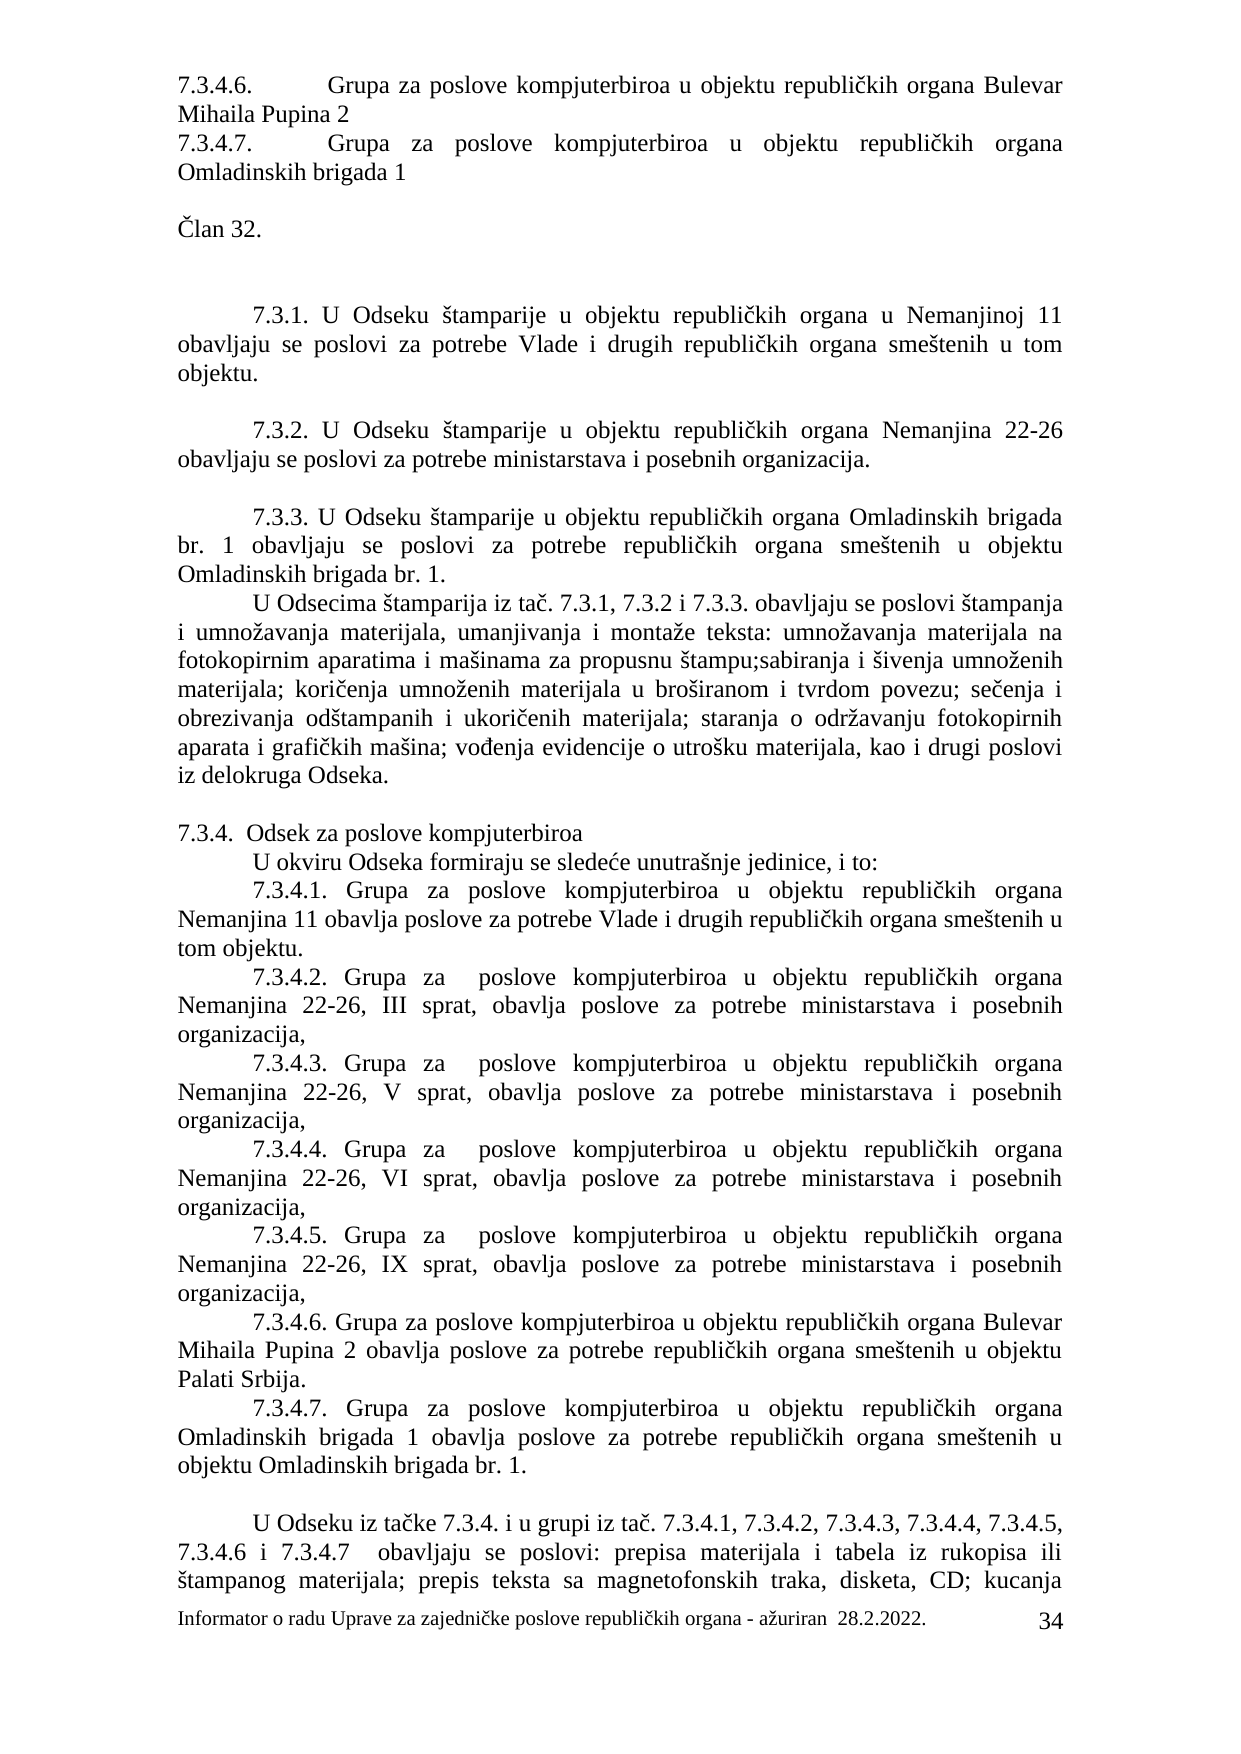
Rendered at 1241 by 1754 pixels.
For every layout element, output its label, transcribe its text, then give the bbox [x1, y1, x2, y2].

text 7.3.4.7. Grupa za poslove kompjuterbiroa u objektu republičkih organa Omladinskih brigada 1 [177, 128, 1063, 185]
text 7.3.4.1. Grupa za poslove kompjuterbiroa u objektu republičkih organa Nemanjina 11 obavlja poslove za potrebe Vlade i drugih republičkih organa smeštenih u tom objektu. [177, 875, 1063, 962]
text 7.3.4.7. Grupa za poslove kompjuterbiroa u objektu republičkih organa Omladinskih brigada 1 obavlja poslove za potrebe republičkih organa smeštenih u objektu Omladinskih brigada br. 1. [177, 1393, 1063, 1479]
text 7.3.1. U Odseku štamparije u objektu republičkih organa u Nemanjinoj 11 obavljaju se poslovi za potrebe Vlade i drugih republičkih organa smeštenih u tom objektu. [177, 300, 1063, 387]
text 7.3.4.3. Grupa za poslove kompjuterbiroa u objektu republičkih organa Nemanjina 22-26, V sprat, obavlja poslove za potrebe ministarstava i posebnih organizacija, [177, 1048, 1063, 1134]
text U Odsecima štamparija iz tač. 7.3.1, 7.3.2 i 7.3.3. obavljaju se poslovi štampanja i umnožavanja materijala, umanjivanja i montaže teksta: umnožavanja materijala na fotokopirnim aparatima i mašinama za propusnu štampu;sabiranja i šivenja umnoženih materijala; koričenja umnoženih materijala u broširanom i tvrdom povezu; sečenja i obrezivanja odštampanih i ukoričenih materijala; staranja o održavanju fotokopirnih aparata i grafičkih mašina; vođenja evidencije o utrošku materijala, kao i drugi poslovi iz delokruga Odseka. [177, 588, 1063, 789]
text U Odseku iz tačke 7.3.4. i u grupi iz tač. 7.3.4.1, 7.3.4.2, 7.3.4.3, 7.3.4.4, 7.3.4.5, 7.3.4.6 i 7.3.4.7 obavljaju se poslovi: prepisa materijala i tabela iz rukopisa ili štampanog materijala; prepis teksta sa magnetofonskih traka, disketa, CD; kucanja [177, 1508, 1063, 1594]
text 7.3.4.5. Grupa za poslove kompjuterbiroa u objektu republičkih organa Nemanjina 22-26, IX sprat, obavlja poslove za potrebe ministarstava i posebnih organizacija, [177, 1220, 1063, 1307]
text 7.3.2. U Odseku štamparije u objektu republičkih organa Nemanjina 22-26 obavljaju se poslovi za potrebe ministarstava i posebnih organizacija. [177, 415, 1063, 473]
text 7.3.4. Odsek za poslove kompjuterbiroa [177, 818, 1063, 847]
text U okviru Odseka formiraju se sledeće unutrašnje jedinice, i to: [177, 847, 1063, 875]
text 7.3.4.6. Grupa za poslove kompjuterbiroa u objektu republičkih organa Bulevar Mihaila Pupina 2 obavlja poslove za potrebe republičkih organa smeštenih u objektu Palati Srbija. [177, 1307, 1063, 1393]
text 7.3.3. U Odseku štamparije u objektu republičkih organa Omladinskih brigada br. 1 obavljaju se poslovi za potrebe republičkih organa smeštenih u objektu Omladinskih brigada br. 1. [177, 502, 1063, 588]
text 7.3.4.4. Grupa za poslove kompjuterbiroa u objektu republičkih organa Nemanjina 22-26, VI sprat, obavlja poslove za potrebe ministarstava i posebnih organizacija, [177, 1134, 1063, 1220]
text 7.3.4.6. Grupa za poslove kompjuterbiroa u objektu republičkih organa Bulevar Mihaila Pupina 2 [177, 70, 1063, 128]
text Član 32. [177, 214, 1063, 243]
text 7.3.4.2. Grupa za poslove kompjuterbiroa u objektu republičkih organa Nemanjina 22-26, III sprat, obavlja poslove za potrebe ministarstava i posebnih organizacija, [177, 962, 1063, 1048]
